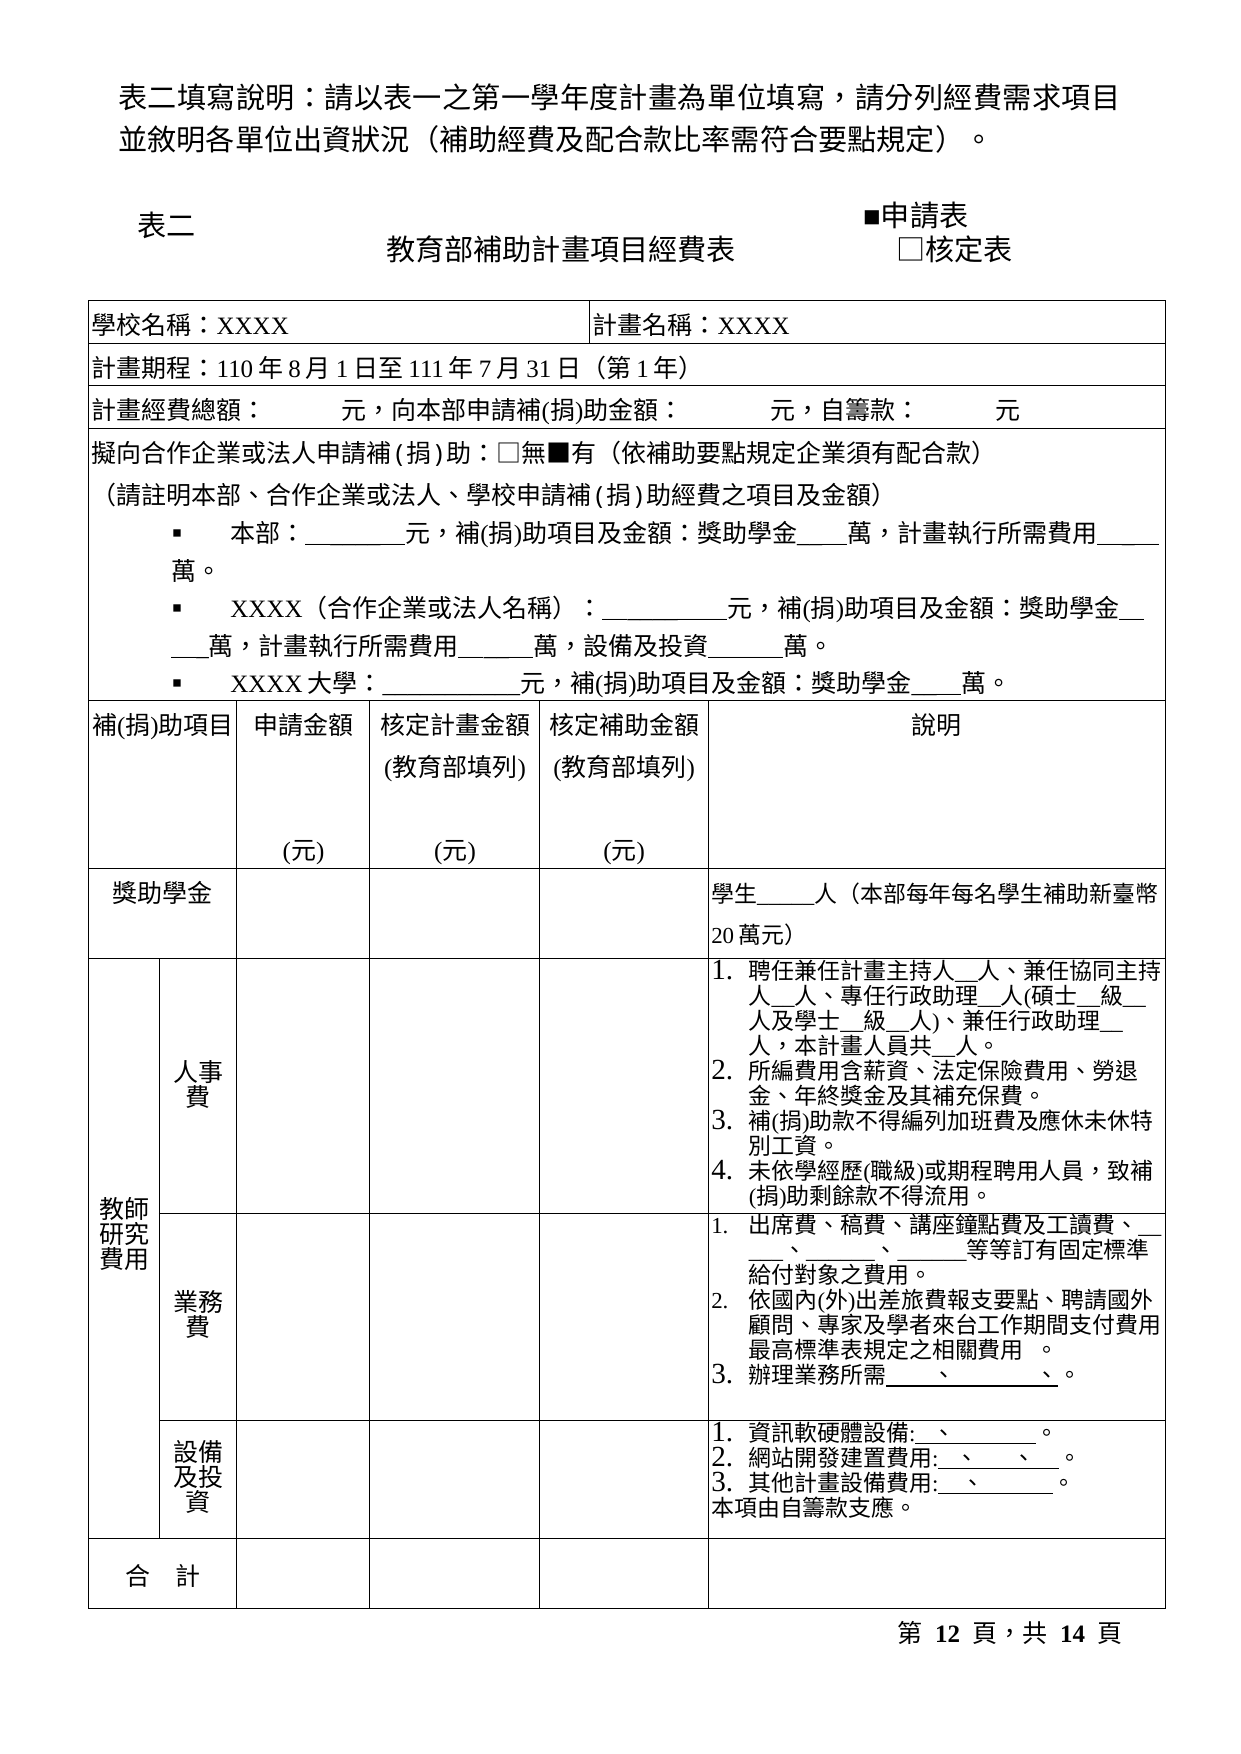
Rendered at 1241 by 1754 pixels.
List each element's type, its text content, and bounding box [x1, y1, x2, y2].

table_cell 設備及投資 [160, 1421, 236, 1537]
table_cell [1166, 1213, 1214, 1420]
table_cell [1037, 233, 1165, 267]
table_cell [1166, 1420, 1214, 1537]
table_cell [1165, 267, 1214, 300]
table_cell [370, 1539, 539, 1608]
table_cell 說明 [709, 701, 1165, 868]
table_cell [237, 959, 369, 1212]
table_cell [1166, 868, 1214, 958]
table_cell [490, 267, 685, 300]
table_header [490, 200, 685, 233]
table_header [253, 200, 374, 233]
table_cell [237, 1421, 369, 1537]
table_cell 學校名稱：XXXX [89, 301, 589, 343]
table_cell [370, 869, 539, 958]
table_cell [89, 267, 159, 300]
table_cell [159, 233, 237, 267]
table_cell [1166, 428, 1214, 700]
table_cell [709, 1539, 1165, 1608]
table_cell [159, 267, 237, 300]
table_cell [89, 233, 159, 267]
table_cell 核定補助金額 (教育部填列) (元) [540, 701, 708, 868]
table_cell [685, 267, 1037, 300]
table_cell 獎助學金 [89, 869, 236, 958]
table_cell [370, 1421, 539, 1537]
table_cell [1037, 267, 1165, 300]
table_cell [237, 869, 369, 958]
table_cell [540, 959, 708, 1212]
table_cell 學生_____人（本部每年每名學生補助新臺幣20萬元） [709, 869, 1165, 958]
table_cell [375, 267, 490, 300]
table_cell 資訊軟硬體設備: 、 。 網站開發建置費用: 、 、 。 其他計畫設備費用: 、 。 本項由自籌款支應。 [709, 1421, 1165, 1537]
table_cell 出席費、稿費、講座鐘點費及工讀費、_____、______、______等等訂有固定標準給付對象之費用。 依國內(外)出差旅費報支要點、聘請國外顧問、專家及學者來台工作期間支付費用最高標準表規定之相關費用 。 辦理業務所需 、 、。 [709, 1214, 1165, 1420]
table_header [237, 200, 253, 233]
table_cell 教育部補助計畫項目經費表 □核定表 [253, 233, 1037, 267]
text 表二填寫說明：請以表一之第一學年度計畫為單位填寫，請分列經費需求項目並敘明各單位出資狀況（補助經費及配合款比率需符合要點規定）。 [118, 75, 1122, 158]
table_cell 聘任兼任計畫主持人__人、兼任協同主持人__人、專任行政助理__人(碩士__級__人及學士__級__人)、兼任行政助理__人，本計畫人員共__人。 所編費用含薪資、法定保險費用、勞退金、年終獎金及其補充保費。 補(捐)助款不得編列加班費及應休未休特別工資。 未依學經歷(職級)或期程聘用人員，致補(捐)助剩餘款不得流用。 [709, 959, 1165, 1212]
table_cell 計畫經費總額： 元，向本部申請補(捐)助金額： 元，自籌款： 元 [89, 386, 1165, 428]
table_header [1037, 200, 1165, 233]
table_cell 補(捐)助項目 [89, 701, 236, 868]
table_cell 申請金額 (元) [237, 701, 369, 868]
table_cell [540, 1421, 708, 1537]
table_header [89, 200, 159, 233]
table_cell 計畫名稱：XXXX [590, 301, 1165, 343]
table_cell 擬向合作企業或法人申請補(捐)助：□無■有（依補助要點規定企業須有配合款） （請註明本部、合作企業或法人、學校申請補(捐)助經費之項目及金額） 本部：＿____＿元，補(捐)助項目及金額：獎助學金__＿萬，計畫執行所需費用＿_＿萬。 XXXX（合作企業或法人名稱）：＿____＿＿元，補(捐)助項目及金額：獎助學金＿＿_萬，計畫執行所需費用＿__＿萬，設備及投資＿＿＿萬。 XXXX大學：___________元，補(捐)助項目及金額：獎助學金__＿萬。 [89, 429, 1165, 700]
table_cell [1166, 300, 1214, 343]
table_cell 業務費 [160, 1214, 236, 1420]
table_cell 計畫經費總額： 元，向本部申請補(捐)助金額： 元，自籌款： 元 [122, 203, 233, 264]
table_cell [1166, 385, 1214, 428]
table_cell [370, 959, 539, 1212]
table_cell [1166, 1538, 1214, 1608]
table_cell [237, 1539, 369, 1608]
table_cell [1165, 233, 1214, 267]
table_header [1165, 200, 1214, 233]
table_cell [237, 233, 253, 267]
table_cell [540, 869, 708, 958]
table_cell 計畫期程：110年8月1日至111年7月31日（第1年） [89, 344, 1165, 385]
table_cell [253, 267, 374, 300]
table_cell [1166, 700, 1214, 868]
table_cell [1166, 958, 1214, 1212]
table_header [159, 200, 237, 233]
table_header ■申請表 [685, 200, 1037, 233]
table_header [375, 200, 490, 233]
table_cell [540, 1539, 708, 1608]
table_cell [237, 1214, 369, 1420]
table_cell 核定計畫金額(教育部填列) (元) [370, 701, 539, 868]
table_cell [1166, 343, 1214, 385]
table_cell 人事費 [160, 959, 236, 1212]
table_cell [370, 1214, 539, 1420]
table_cell [237, 267, 253, 300]
table_cell 合 計 [89, 1539, 236, 1608]
table_cell [540, 1214, 708, 1420]
table_cell 教師研究費用 [89, 959, 159, 1537]
